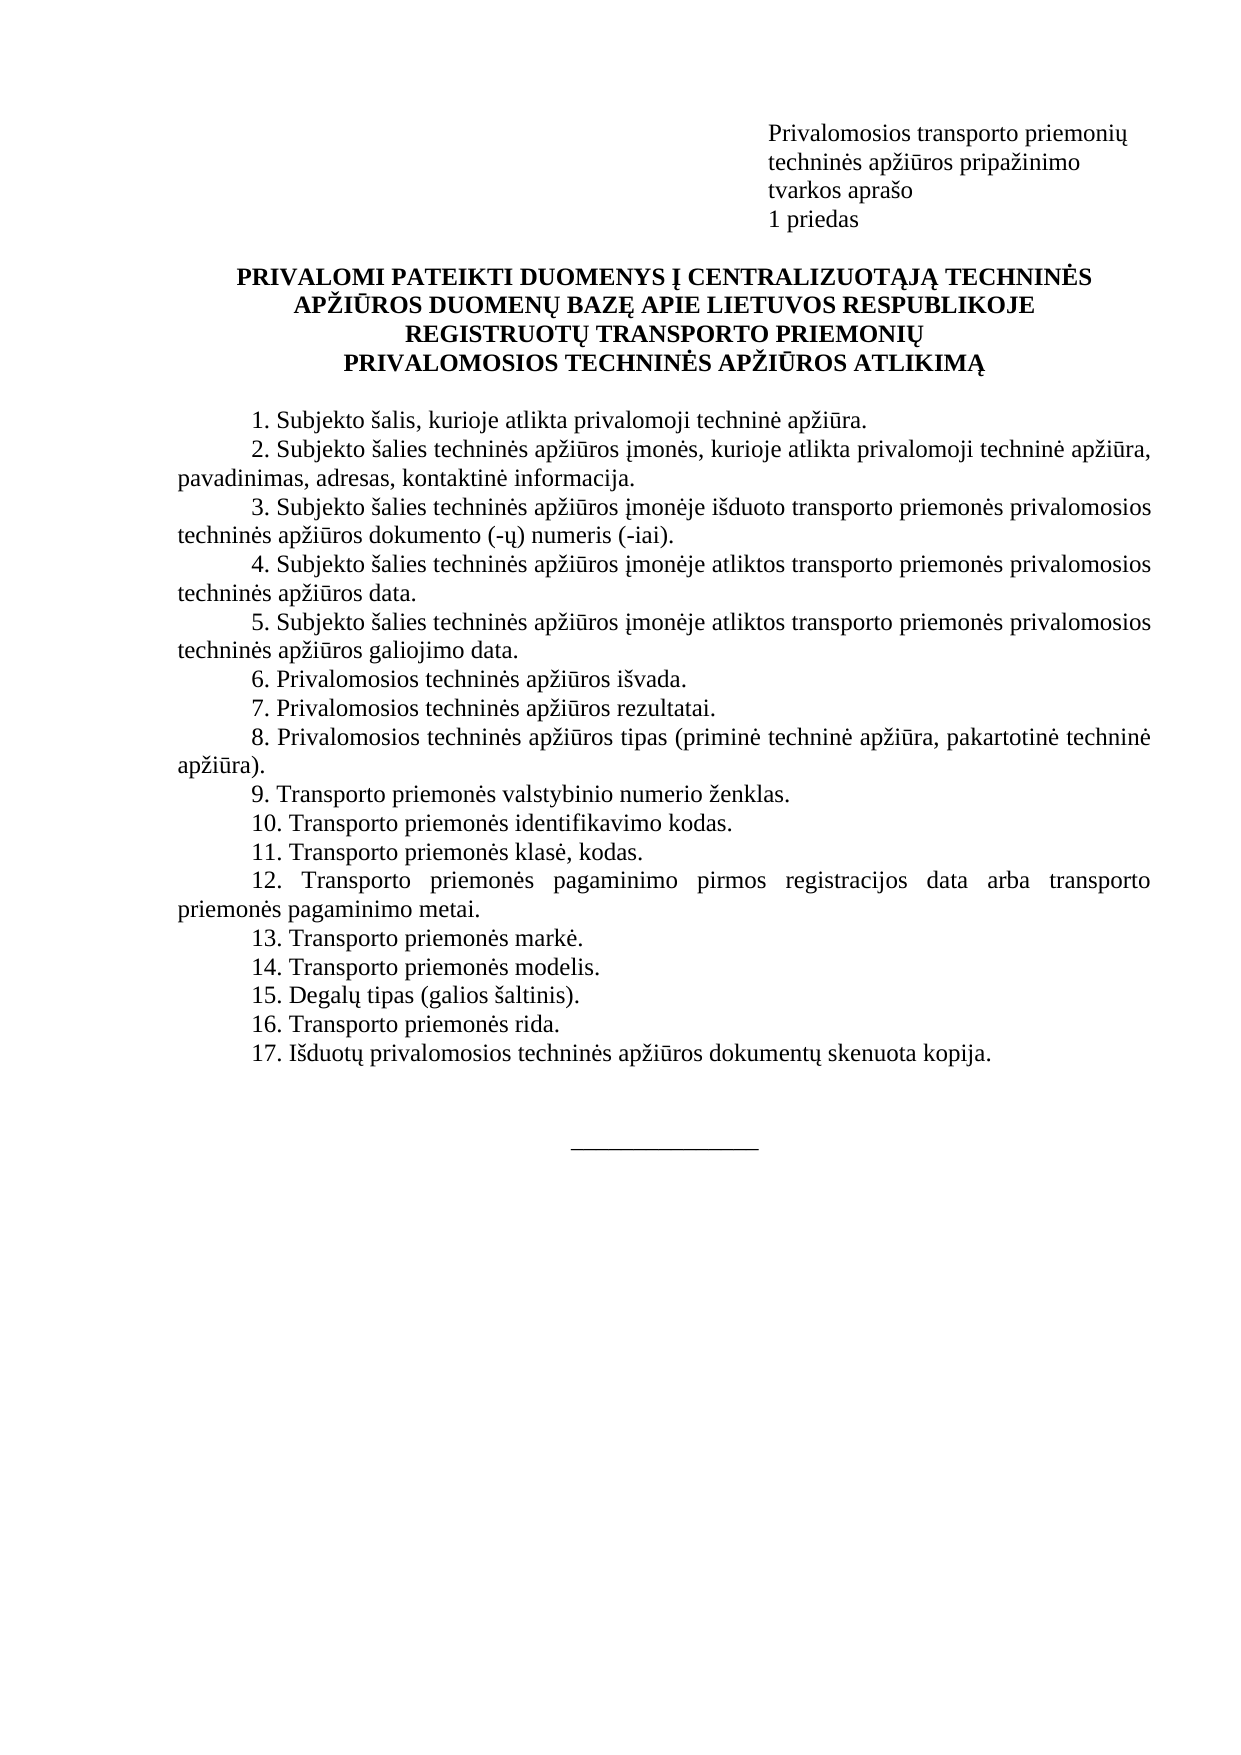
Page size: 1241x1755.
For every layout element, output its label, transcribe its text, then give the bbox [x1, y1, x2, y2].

text 1 priedas [768, 204, 1152, 233]
text 4. Subjekto šalies techninės apžiūros įmonėje atliktos transporto priemonės privalomosios techninės apžiūros data. [177, 549, 1152, 607]
text 9. Transporto priemonės valstybinio numerio ženklas. [177, 779, 1152, 808]
text 3. Subjekto šalies techninės apžiūros įmonėje išduoto transporto priemonės privalomosios techninės apžiūros dokumento (-ų) numeris (-iai). [177, 492, 1152, 549]
text 12. Transporto priemonės pagaminimo pirmos registracijos data arba transporto priemonės pagaminimo metai. [177, 866, 1152, 923]
text 16. Transporto priemonės rida. [177, 1009, 1152, 1038]
text 11. Transporto priemonės klasė, kodas. [177, 837, 1152, 866]
text PRIVALOMI PATEIKTI DUOMENYS Į CENTRALIZUOTĄJĄ TECHNINĖS APŽIŪROS DUOMENŲ BAZĘ APIE LIETUVOS RESPUBLIKOJE [177, 262, 1152, 319]
text 7. Privalomosios techninės apžiūros rezultatai. [177, 693, 1152, 722]
text PRIVALOMOSIOS TECHNINĖS APŽIŪROS ATLIKIMĄ [177, 348, 1152, 377]
text 14. Transporto priemonės modelis. [177, 952, 1152, 981]
text 5. Subjekto šalies techninės apžiūros įmonėje atliktos transporto priemonės privalomosios techninės apžiūros galiojimo data. [177, 607, 1152, 664]
text 13. Transporto priemonės markė. [177, 923, 1152, 952]
text 2. Subjekto šalies techninės apžiūros įmonės, kurioje atlikta privalomoji techninė apžiūra, pavadinimas, adresas, kontaktinė informacija. [177, 434, 1152, 492]
text 8. Privalomosios techninės apžiūros tipas (priminė techninė apžiūra, pakartotinė techninė apžiūra). [177, 722, 1152, 779]
text 6. Privalomosios techninės apžiūros išvada. [177, 664, 1152, 693]
text REGISTRUOTŲ TRANSPORTO PRIEMONIŲ [177, 319, 1152, 348]
text 17. Išduotų privalomosios techninės apžiūros dokumentų skenuota kopija. [177, 1038, 1152, 1067]
text _______________ [177, 1124, 1152, 1153]
text Privalomosios transporto priemonių techninės apžiūros pripažinimo tvarkos aprašo [768, 118, 1152, 204]
text 15. Degalų tipas (galios šaltinis). [177, 981, 1152, 1009]
text 10. Transporto priemonės identifikavimo kodas. [177, 808, 1152, 837]
text 1. Subjekto šalis, kurioje atlikta privalomoji techninė apžiūra. [177, 406, 1152, 434]
